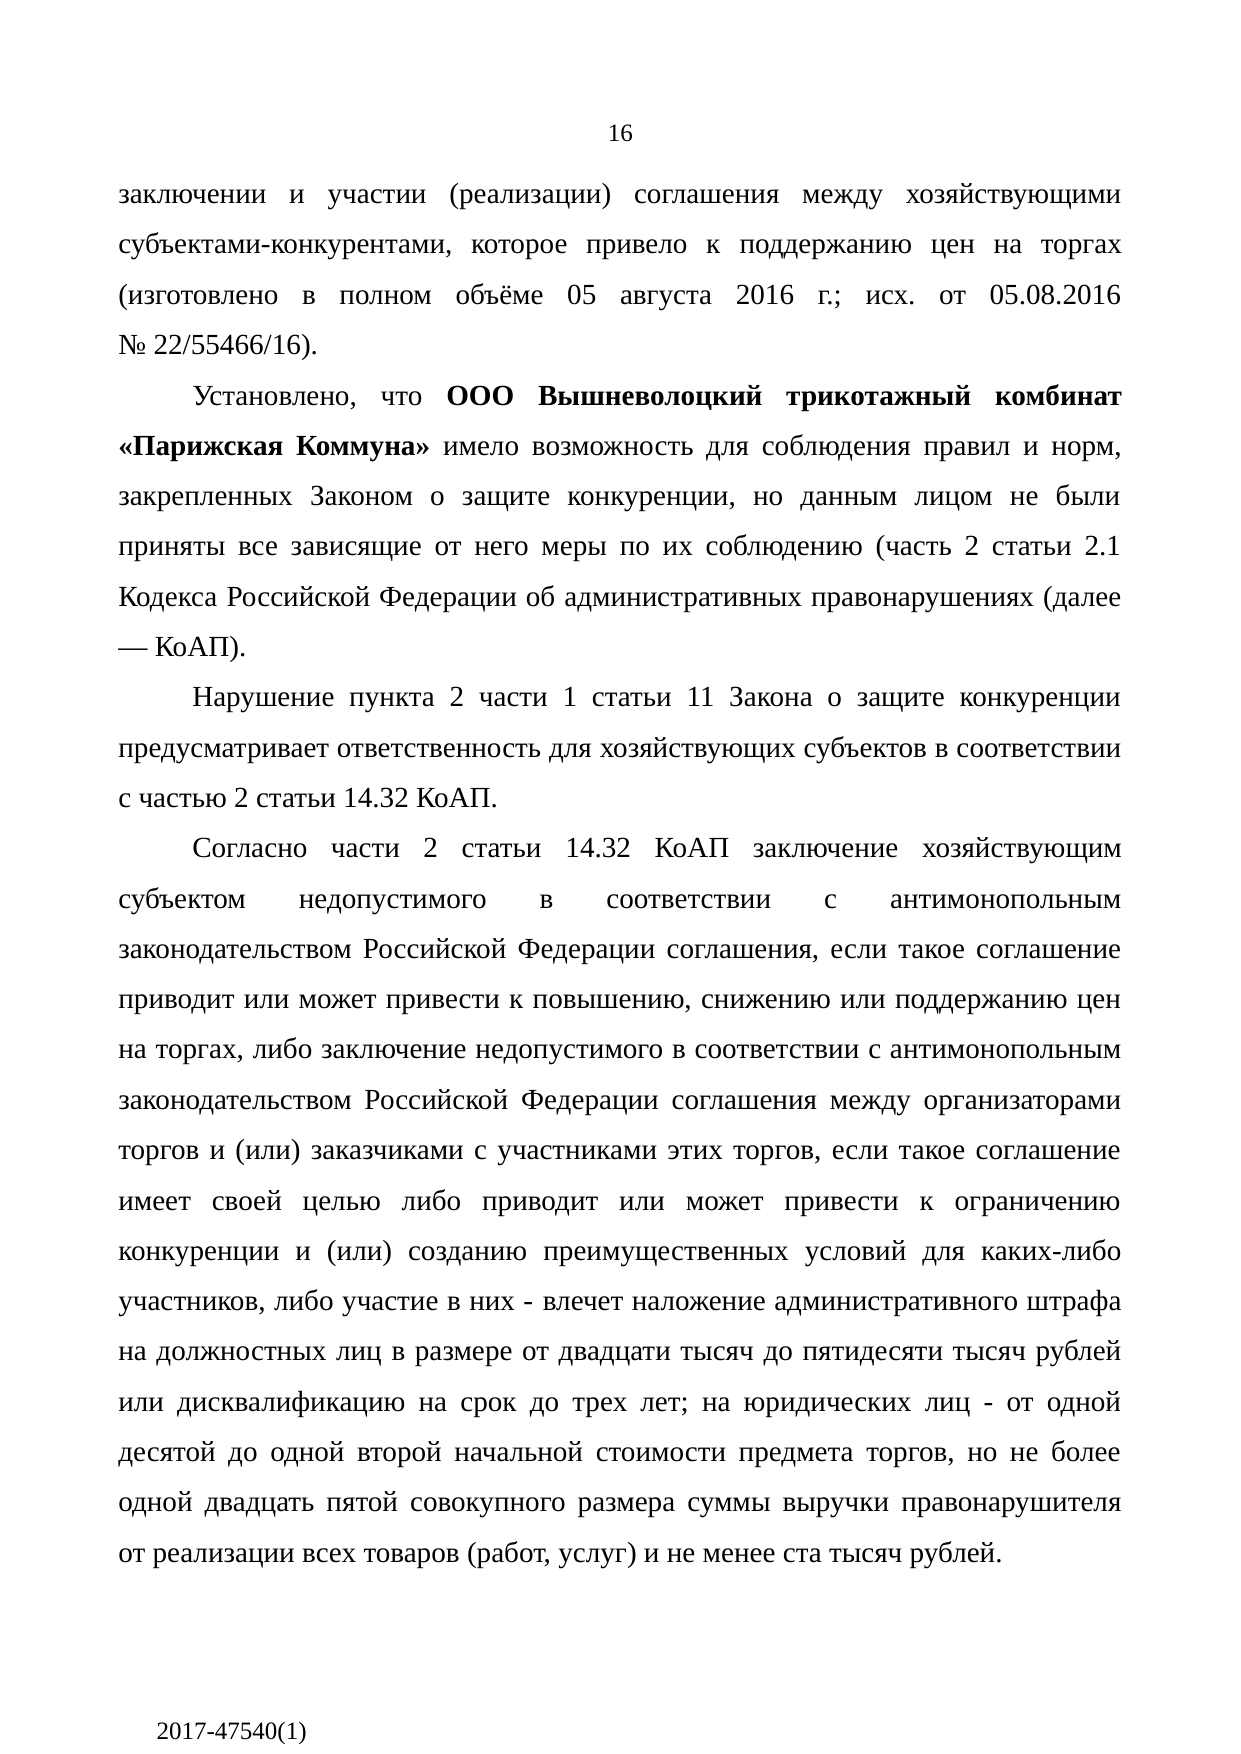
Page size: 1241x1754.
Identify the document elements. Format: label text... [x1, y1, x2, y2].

text Нарушение пункта 2 части 1 статьи 11 Закона о защите конкуренции предусматривает ответственность для хозяйствующих субъектов в соответствии с частью 2 статьи 14.32 КоАП. [118, 679, 1122, 814]
text Установлено, что ООО Вышневолоцкий трикотажный комбинат «Парижская Коммуна» имело возможность для соблюдения правил и норм, закрепленных Законом о защите конкуренции, но данным лицом не были приняты все зависящие от него меры по их соблюдению (часть 2 статьи 2.1 Кодекса Российской Федерации об административных правонарушениях (далее — КоАП). [118, 378, 1122, 663]
text Согласно части 2 статьи 14.32 КоАП заключение хозяйствующим субъектом недопустимого в соответствии с антимонопольным законодательством Российской Федерации соглашения, если такое соглашение приводит или может привести к повышению, снижению или поддержанию цен на торгах, либо заключение недопустимого в соответствии с антимонопольным законодательством Российской Федерации соглашения между организаторами торгов и (или) заказчиками с участниками этих торгов, если такое соглашение имеет своей целью либо приводит или может привести к ограничению конкуренции и (или) созданию преимущественных условий для каких-либо участников, либо участие в них - влечет наложение административного штрафа на должностных лиц в размере от двадцати тысяч до пятидесяти тысяч рублей или дисквалификацию на срок до трех лет; на юридических лиц - от одной десятой до одной второй начальной стоимости предмета торгов, но не более одной двадцать пятой совокупного размера суммы выручки правонарушителя от реализации всех товаров (работ, услуг) и не менее ста тысяч рублей. [118, 830, 1122, 1568]
text заключении и участии (реализации) соглашения между хозяйствующими субъектами-конкурентами, которое привело к поддержанию цен на торгах (изготовлено в полном объёме 05 августа 2016 г.; исх. от 05.08.2016 № 22/55466/16). [118, 176, 1122, 361]
